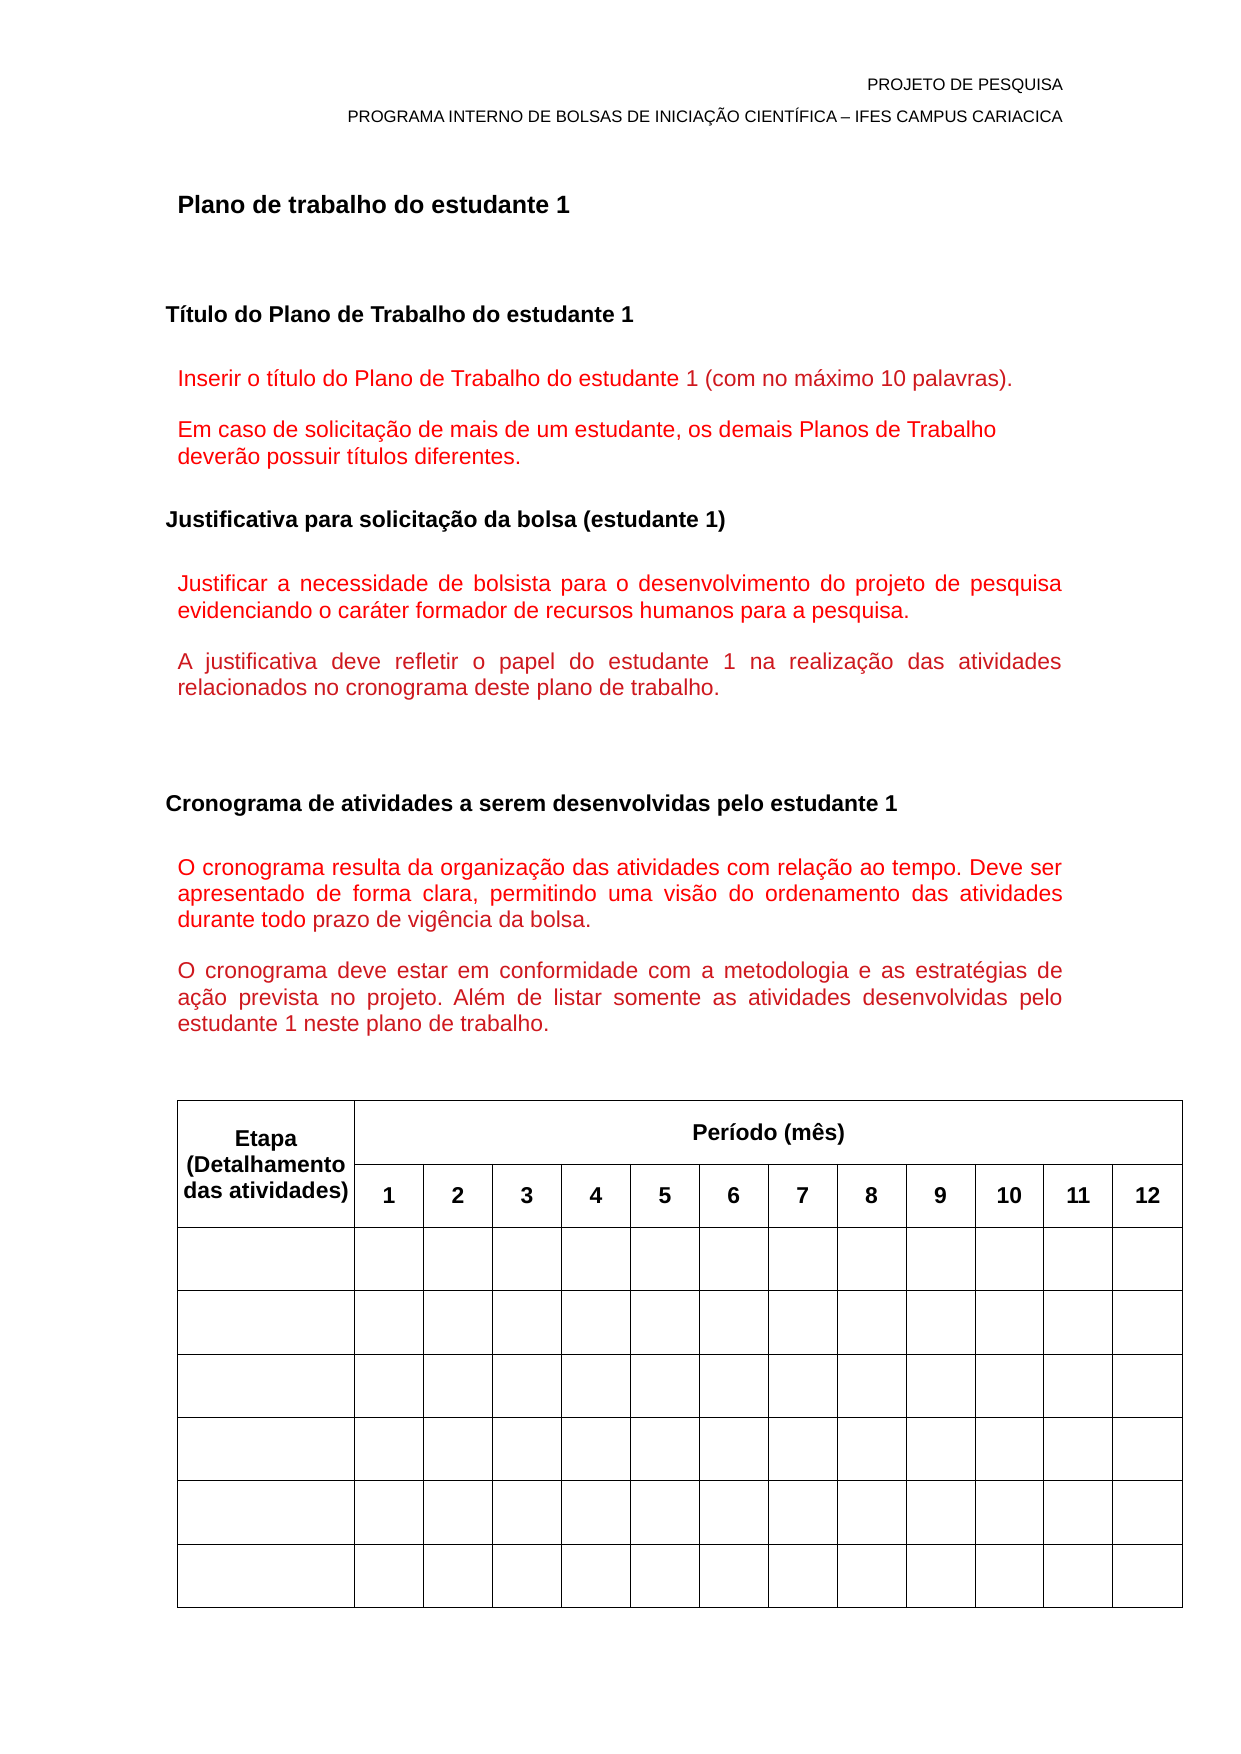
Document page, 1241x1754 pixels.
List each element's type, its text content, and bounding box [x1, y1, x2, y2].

subtitle Justificativa para solicitação da bolsa (estudante 1) [165, 506, 1063, 533]
table_cell [838, 1228, 906, 1290]
table_cell [355, 1545, 423, 1607]
table_cell [178, 1545, 354, 1607]
table_cell [907, 1291, 975, 1354]
table_cell [838, 1355, 906, 1417]
subtitle Título do Plano de Trabalho do estudante 1 [165, 301, 1063, 327]
table_cell 5 [631, 1165, 699, 1227]
table_cell [178, 1228, 354, 1290]
table_cell [562, 1545, 630, 1607]
text Em caso de solicitação de mais de um estudante, os demais Planos de Trabalho deverão possuir títulos diferentes. [177, 416, 1063, 469]
table_cell [1044, 1291, 1112, 1354]
table_cell [907, 1418, 975, 1480]
table_cell [424, 1355, 492, 1417]
table_cell 4 [562, 1165, 630, 1227]
table_cell [700, 1228, 768, 1290]
table_header Etapa (Detalhamento das atividades) [178, 1101, 354, 1227]
table_cell [769, 1291, 837, 1354]
table_cell [562, 1355, 630, 1417]
table_cell [1044, 1481, 1112, 1544]
table_cell [562, 1291, 630, 1354]
text Inserir o título do Plano de Trabalho do estudante 1 (com no máximo 10 palavras). [177, 365, 1063, 391]
table_cell [178, 1355, 354, 1417]
table_cell [178, 1418, 354, 1480]
table_cell [1113, 1228, 1182, 1290]
table_cell [1113, 1481, 1182, 1544]
table_cell [424, 1418, 492, 1480]
table_cell [355, 1481, 423, 1544]
table_cell [631, 1291, 699, 1354]
table_cell [976, 1418, 1043, 1480]
table_cell [769, 1355, 837, 1417]
table_cell [493, 1291, 561, 1354]
table_cell [838, 1418, 906, 1480]
table_cell [493, 1481, 561, 1544]
table_cell [1113, 1291, 1182, 1354]
table_cell [700, 1355, 768, 1417]
text O cronograma deve estar em conformidade com a metodologia e as estratégias de ação prevista no projeto. Além de listar somente as atividades desenvolvidas pelo estudante 1 neste plano de trabalho. [177, 957, 1063, 1037]
table_cell [631, 1355, 699, 1417]
text A justificativa deve refletir o papel do estudante 1 na realização das atividades relacionados no cronograma deste plano de trabalho. [177, 648, 1063, 701]
table_cell 12 [1113, 1165, 1182, 1227]
table_cell [838, 1545, 906, 1607]
table_cell [907, 1355, 975, 1417]
table_cell 6 [700, 1165, 768, 1227]
table_cell 3 [493, 1165, 561, 1227]
table_cell [562, 1418, 630, 1480]
table_cell [355, 1228, 423, 1290]
text Justificar a necessidade de bolsista para o desenvolvimento do projeto de pesquisa evidenciando o caráter formador de recursos humanos para a pesquisa. [177, 570, 1063, 623]
table_cell [631, 1418, 699, 1480]
table_cell [178, 1291, 354, 1354]
table_cell [1044, 1228, 1112, 1290]
table_cell [976, 1355, 1043, 1417]
table_cell [493, 1418, 561, 1480]
table_cell 8 [838, 1165, 906, 1227]
subtitle Cronograma de atividades a serem desenvolvidas pelo estudante 1 [165, 789, 1063, 816]
table_cell [1113, 1418, 1182, 1480]
table_cell 2 [424, 1165, 492, 1227]
table_cell [424, 1481, 492, 1544]
table_cell [907, 1228, 975, 1290]
table_cell [562, 1481, 630, 1544]
table_cell [700, 1545, 768, 1607]
table_cell [631, 1545, 699, 1607]
table_cell [976, 1545, 1043, 1607]
table_cell [1113, 1355, 1182, 1417]
table_cell [907, 1545, 975, 1607]
table_cell [976, 1481, 1043, 1544]
table_cell [355, 1291, 423, 1354]
table_cell [493, 1355, 561, 1417]
table_cell [1044, 1355, 1112, 1417]
table_cell [769, 1481, 837, 1544]
subtitle Plano de trabalho do estudante 1 [177, 190, 1063, 218]
table_cell [1044, 1418, 1112, 1480]
table_cell [424, 1228, 492, 1290]
table_cell [355, 1355, 423, 1417]
table_cell 7 [769, 1165, 837, 1227]
table_cell 9 [907, 1165, 975, 1227]
table_cell 1 [355, 1165, 423, 1227]
table_cell [769, 1545, 837, 1607]
table_cell [493, 1545, 561, 1607]
table_cell [700, 1481, 768, 1544]
table_cell [838, 1481, 906, 1544]
table_cell [976, 1228, 1043, 1290]
table_cell 11 [1044, 1165, 1112, 1227]
table_cell [631, 1481, 699, 1544]
table_cell [769, 1228, 837, 1290]
table_cell [907, 1481, 975, 1544]
table_cell [700, 1291, 768, 1354]
table_header Período (mês) [355, 1101, 1182, 1164]
table_cell [493, 1228, 561, 1290]
table_cell [1044, 1545, 1112, 1607]
table_cell [424, 1291, 492, 1354]
table_cell [976, 1291, 1043, 1354]
table_cell [424, 1545, 492, 1607]
table_cell [700, 1418, 768, 1480]
table_cell [355, 1418, 423, 1480]
table_cell [769, 1418, 837, 1480]
table_cell [178, 1481, 354, 1544]
table_cell [631, 1228, 699, 1290]
table_cell 10 [976, 1165, 1043, 1227]
table_cell [562, 1228, 630, 1290]
text O cronograma resulta da organização das atividades com relação ao tempo. Deve ser apresentado de forma clara, permitindo uma visão do ordenamento das atividades durante todo prazo de vigência da bolsa. [177, 853, 1063, 932]
table_cell [838, 1291, 906, 1354]
table_cell [1113, 1545, 1182, 1607]
